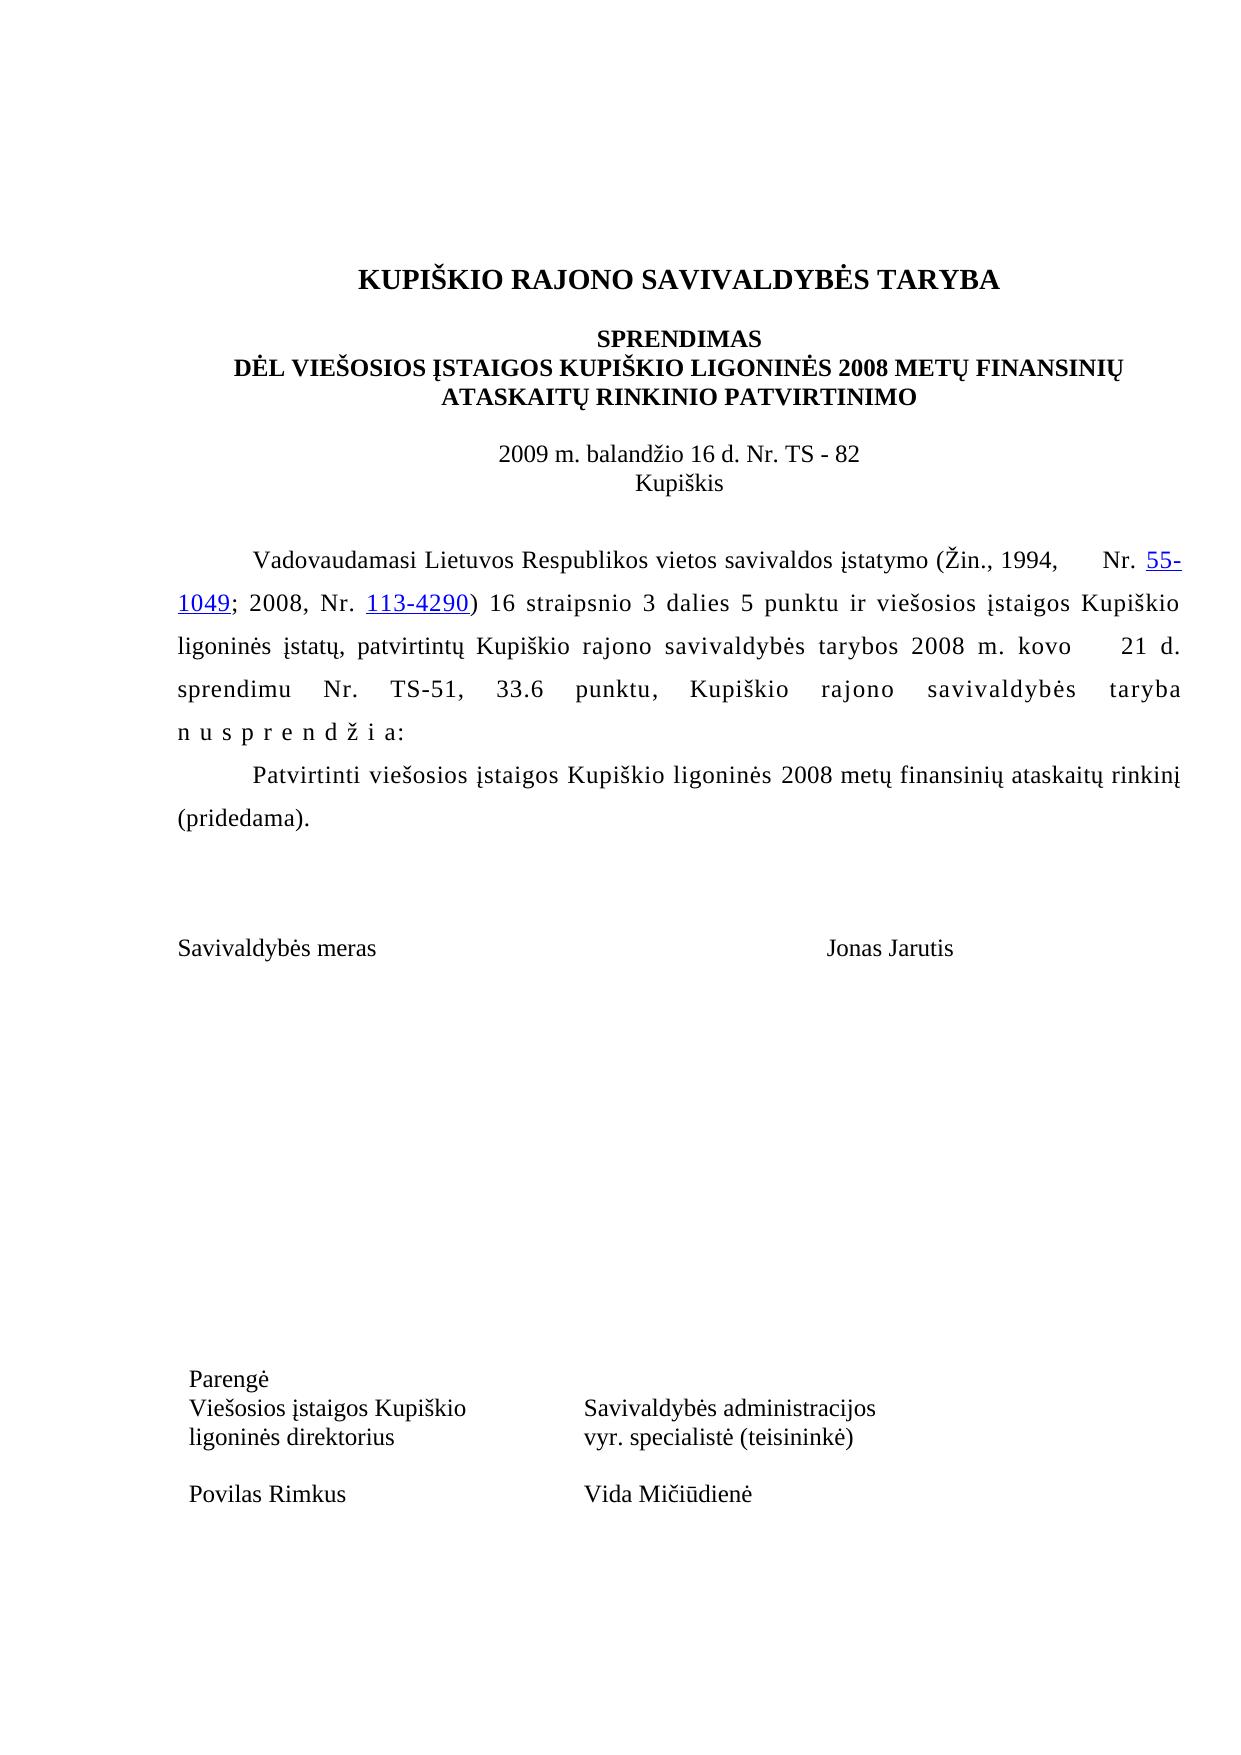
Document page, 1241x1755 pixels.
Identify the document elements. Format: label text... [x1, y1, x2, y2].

table_cell [177, 1450, 572, 1479]
text SPRENDIMAS [177, 324, 1181, 353]
table_cell [573, 1450, 927, 1479]
text Patvirtinti viešosios įstaigos Kupiškio ligoninės 2008 metų finansinių ataskaitų rinkinį (pridedama). [177, 760, 1181, 832]
text Kupiškis [177, 468, 1181, 497]
text KUPIŠKIO RAJONO SAVIVALDYBĖS TARYBA [177, 262, 1181, 295]
text Vadovaudamasi Lietuvos Respublikos vietos savivaldos įstatymo (Žin., 1994, Nr. 55-1049; 2008, Nr. 113-4290) 16 straipsnio 3 dalies 5 punktu ir viešosios įstaigos Kupiškio ligoninės įstatų, patvirtintų Kupiškio rajono savivaldybės tarybos 2008 m. kovo 21 d. sprendimu Nr. TS-51, 33.6 punktu, Kupiškio rajono savivaldybės taryba n u s p r e n d ž i a: [177, 545, 1181, 746]
table_cell Povilas Rimkus [177, 1479, 572, 1508]
text 2009 m. balandžio 16 d. Nr. TS - 82 [177, 439, 1181, 468]
table_header [573, 1364, 927, 1393]
table_cell Savivaldybės administracijos vyr. specialistė (teisininkė) [573, 1393, 927, 1450]
text Savivaldybės meras Jonas Jarutis [177, 933, 1181, 962]
table_cell Vida Mičiūdienė [573, 1479, 927, 1508]
table_cell Viešosios įstaigos Kupiškio ligoninės direktorius [177, 1393, 572, 1450]
text DĖL VIEŠOSIOS ĮSTAIGOS KUPIŠKIO LIGONINĖS 2008 METŲ FINANSINIŲ ATASKAITŲ RINKINIO PATVIRTINIMO [177, 353, 1181, 410]
table_header Parengė [177, 1364, 572, 1393]
